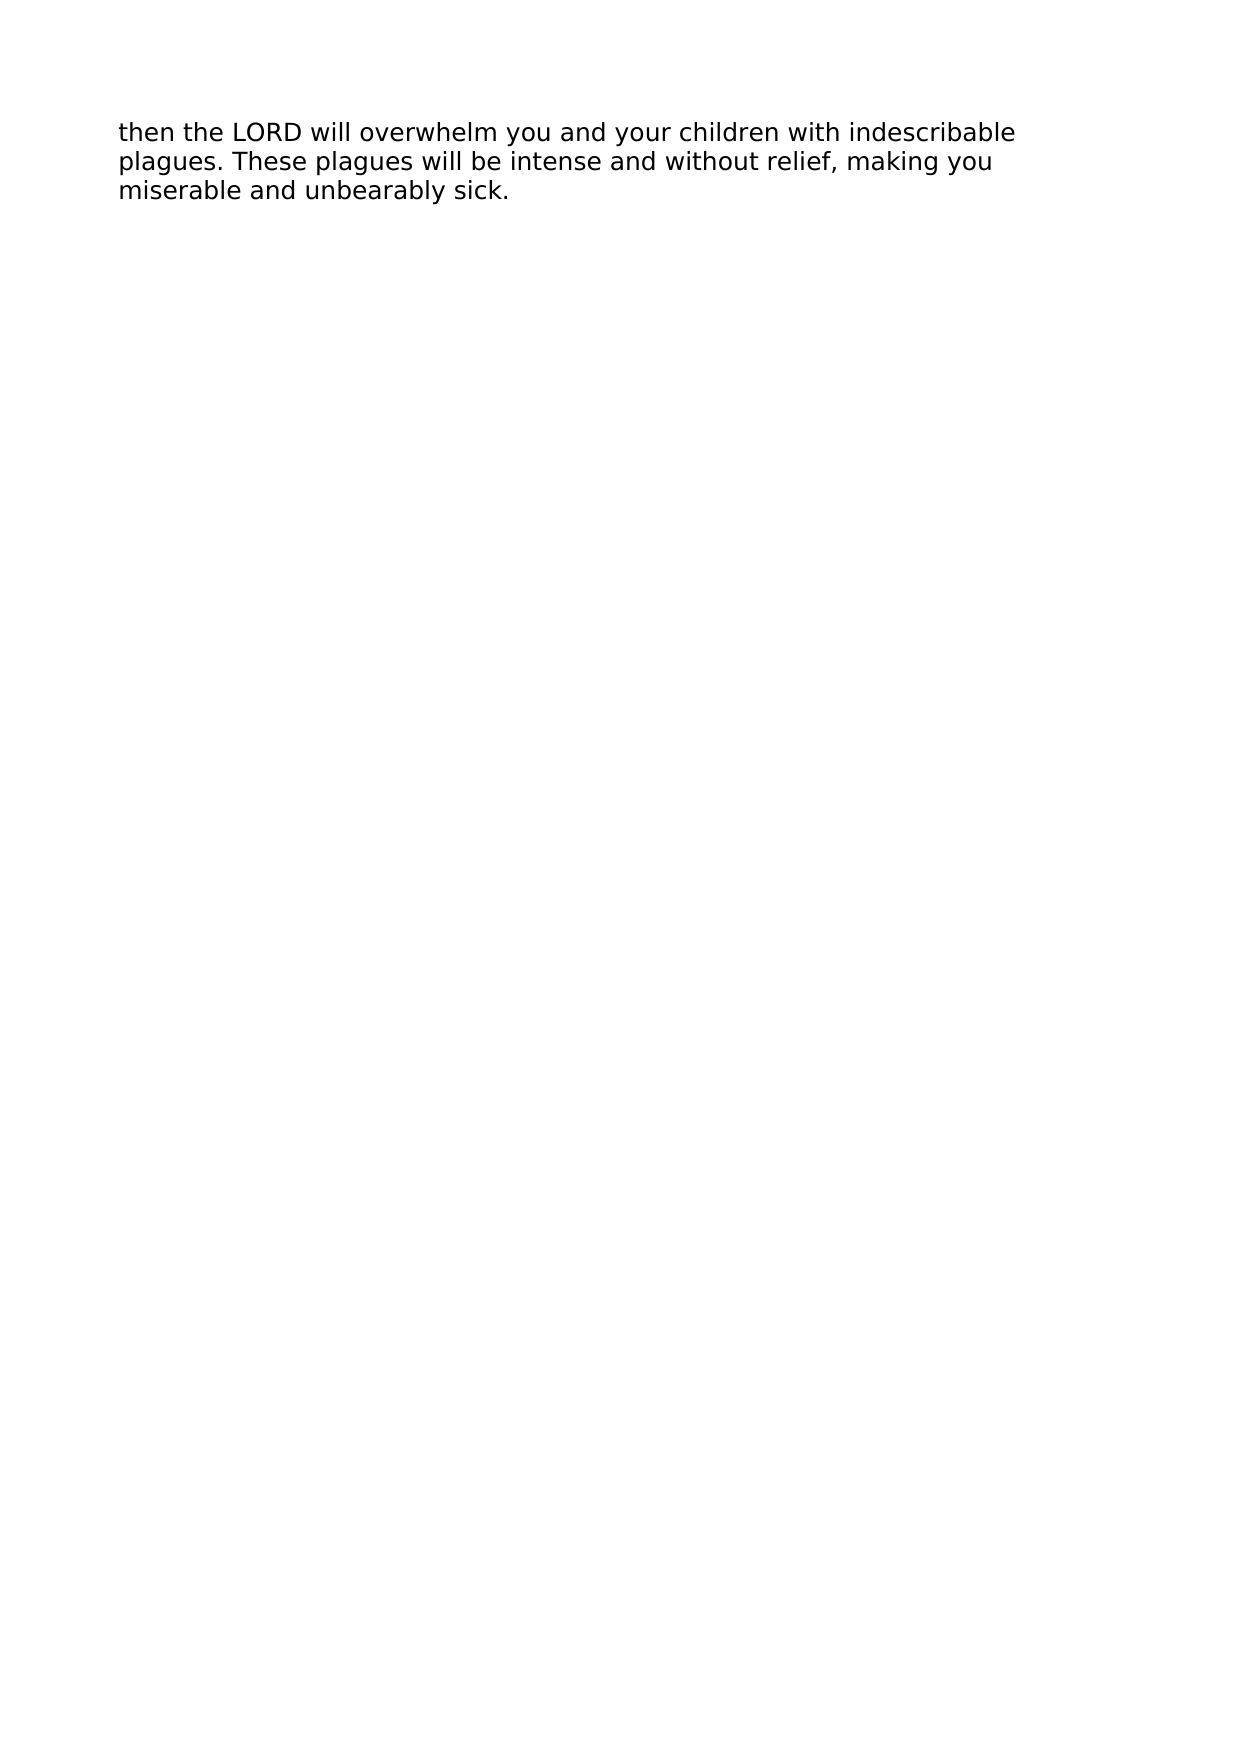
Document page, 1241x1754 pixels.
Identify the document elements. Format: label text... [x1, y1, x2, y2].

text then the LORD will overwhelm you and your children with indescribable plagues. These plagues will be intense and without relief, making you miserable and unbearably sick. [118, 118, 1122, 206]
